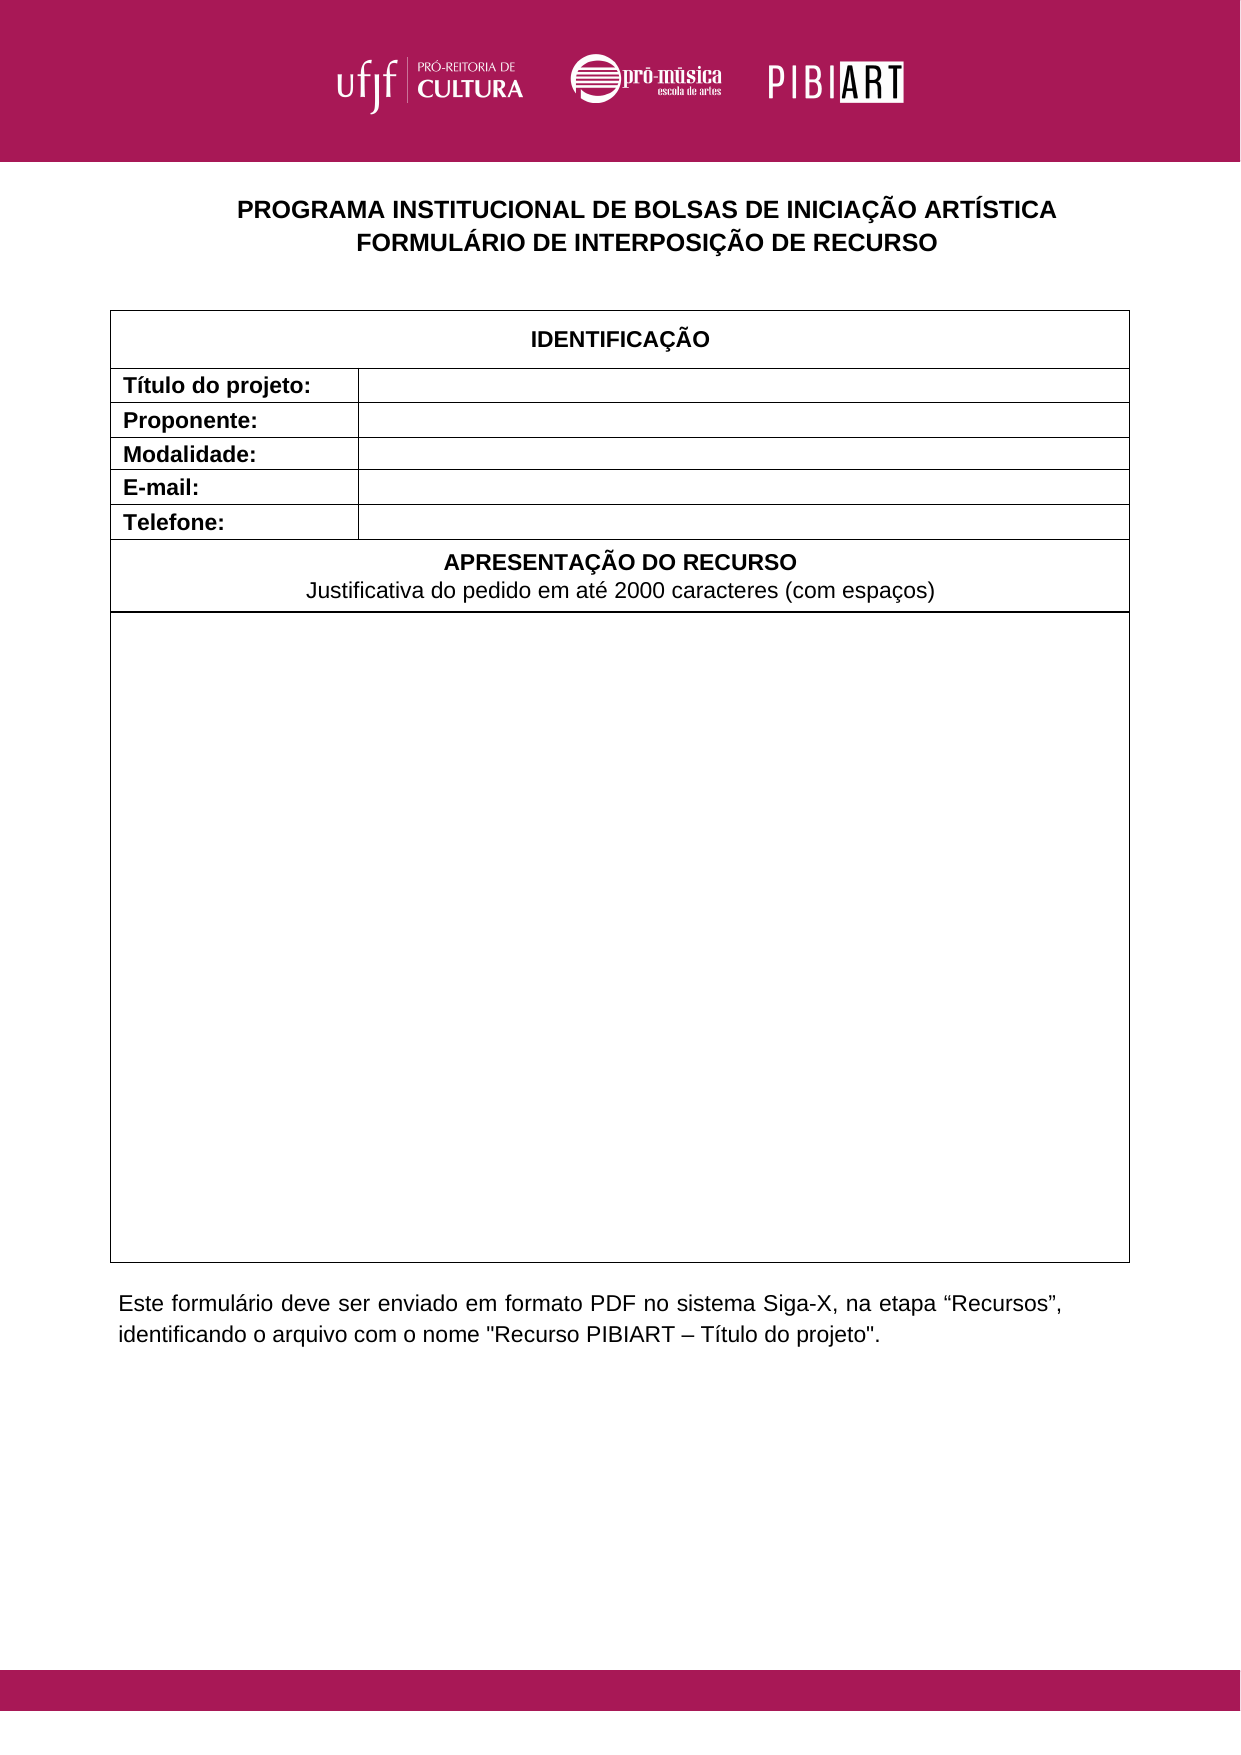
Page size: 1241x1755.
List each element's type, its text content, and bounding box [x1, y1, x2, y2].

table_cell [359, 403, 1129, 437]
table_cell E-mail: [111, 470, 358, 504]
table_cell [111, 613, 1129, 1262]
table_cell APRESENTAÇÃO DO RECURSO Justificativa do pedido em até 2000 caracteres (com espaços) [111, 540, 1129, 611]
text FORMULÁRIO DE INTERPOSIÇÃO DE RECURSO [177, 228, 1117, 256]
text Este formulário deve ser enviado em formato PDF no sistema Siga-X, na etapa “Recursos”, identificando o arquivo com o nome "Recurso PIBIART – Título do projeto". [118, 1290, 1063, 1347]
table_cell Título do projeto: [111, 369, 358, 402]
table_cell [359, 470, 1129, 504]
table_cell Telefone: [111, 505, 358, 539]
table_header IDENTIFICAÇÃO [111, 311, 1129, 367]
table_cell Modalidade: [111, 438, 358, 469]
table_cell [359, 369, 1129, 402]
table_cell Proponente: [111, 403, 358, 437]
table_cell [359, 438, 1129, 469]
table_cell [359, 505, 1129, 539]
text PROGRAMA INSTITUCIONAL DE BOLSAS DE INICIAÇÃO ARTÍSTICA [177, 195, 1117, 224]
